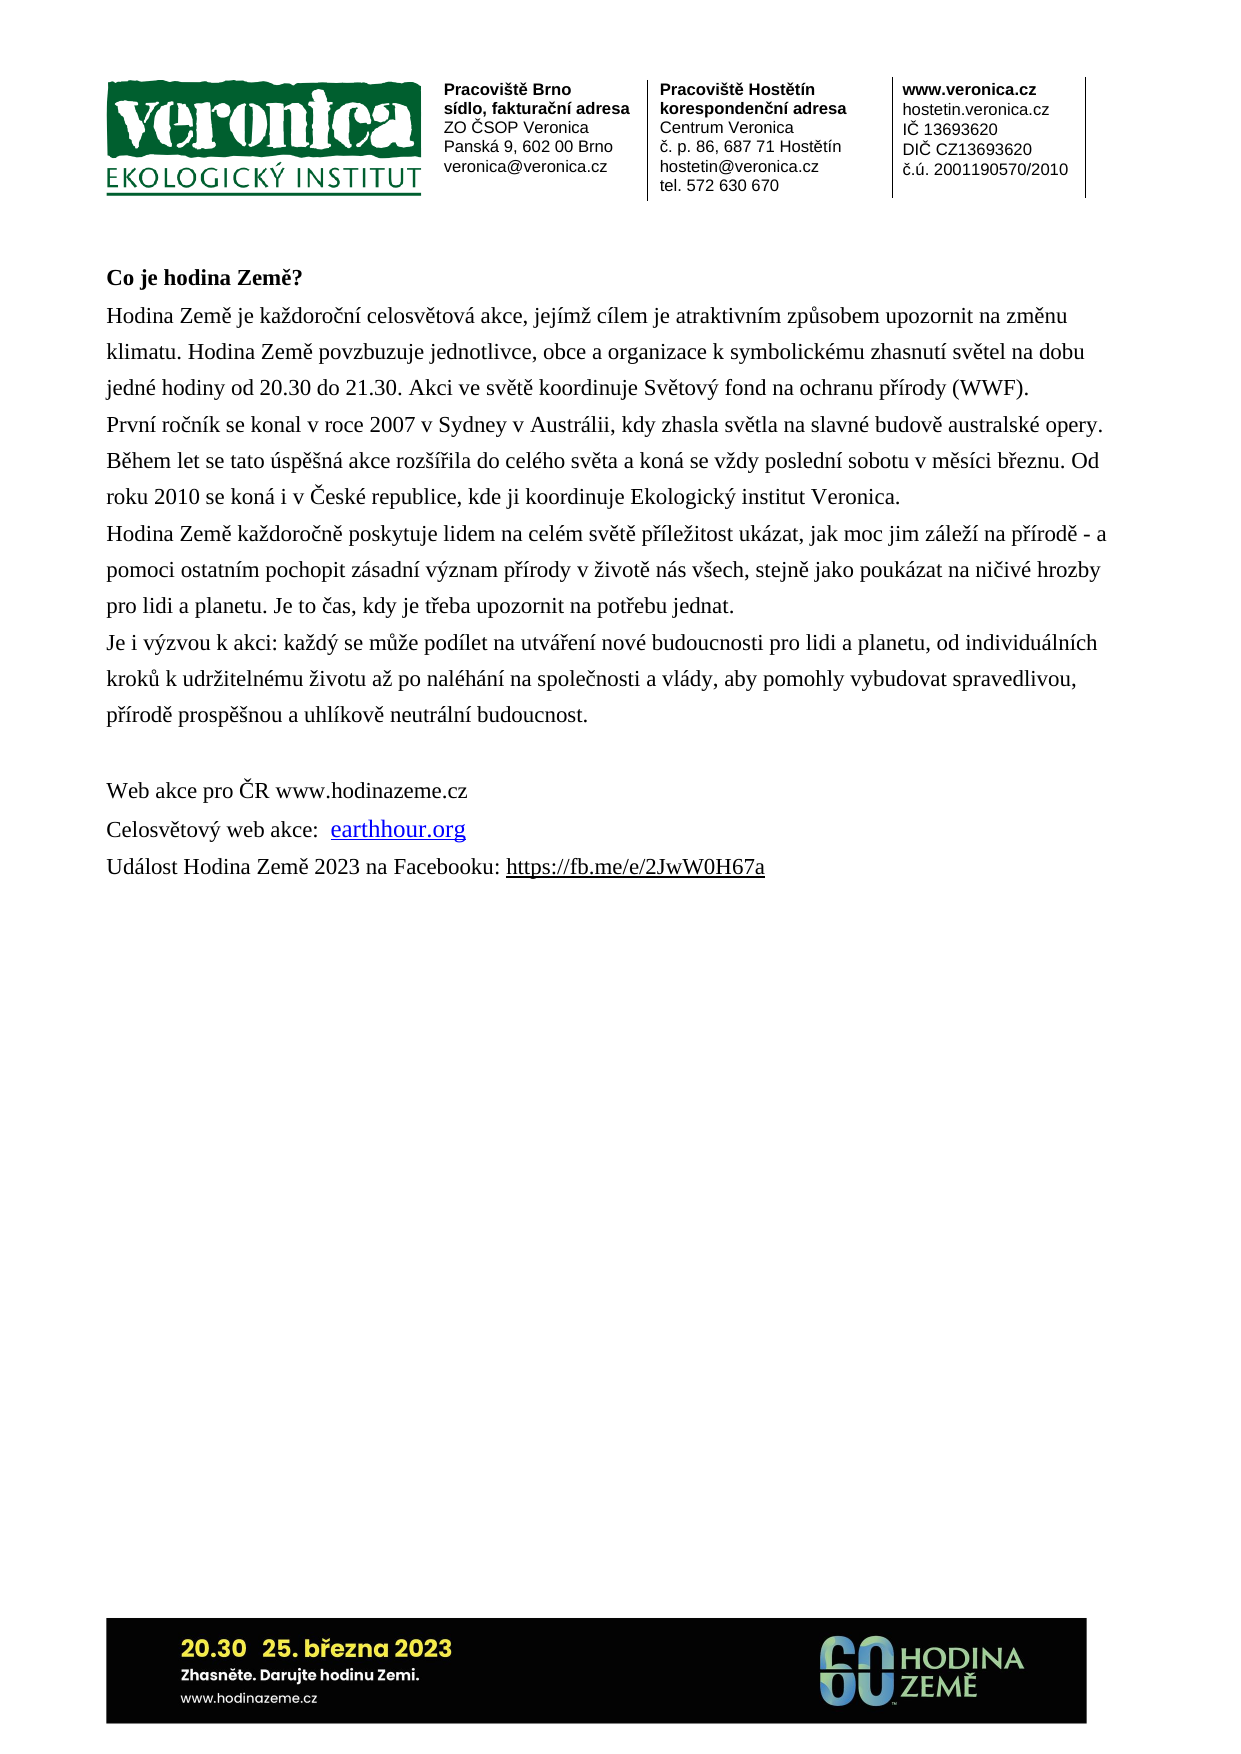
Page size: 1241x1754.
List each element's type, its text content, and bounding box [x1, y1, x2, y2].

text První ročník se konal v roce 2007 v Sydney v Austrálii, kdy zhasla světla na slavné budově australské opery. Během let se tato úspěšná akce rozšířila do celého světa a koná se vždy poslední sobotu v měsíci březnu. Od roku 2010 se koná i v České republice, kde ji koordinuje Ekologický institut Veronica. [106, 411, 1134, 510]
text Web akce pro ČR www.hodinazeme.cz [106, 777, 1134, 804]
picture [106, 80, 422, 196]
text Událost Hodina Země 2023 na Facebooku: https://fb.me/e/2JwW0H67a [106, 853, 1134, 880]
text Celosvětový web akce: earthhour.org [106, 814, 1134, 843]
text Hodina Země je každoroční celosvětová akce, jejímž cílem je atraktivním způsobem upozornit na změnu klimatu. Hodina Země povzbuzuje jednotlivce, obce a organizace k symbolickému zhasnutí světel na dobu jedné hodiny od 20.30 do 21.30. Akci ve světě koordinuje Světový fond na ochranu přírody (WWF). [106, 302, 1134, 401]
picture [106, 1608, 1087, 1735]
text Je i výzvou k akci: každý se může podílet na utváření nové budoucnosti pro lidi a planetu, od individuálních kroků k udržitelnému životu až po naléhání na společnosti a vlády, aby pomohly vybudovat spravedlivou, přírodě prospěšnou a uhlíkově neutrální budoucnost. [106, 629, 1134, 728]
subtitle Co je hodina Země? [106, 264, 1134, 290]
text Hodina Země každoročně poskytuje lidem na celém světě příležitost ukázat, jak moc jim záleží na přírodě - a pomoci ostatním pochopit zásadní význam přírody v životě nás všech, stejně jako poukázat na ničivé hrozby pro lidi a planetu. Je to čas, kdy je třeba upozornit na potřebu jednat. [106, 520, 1134, 619]
